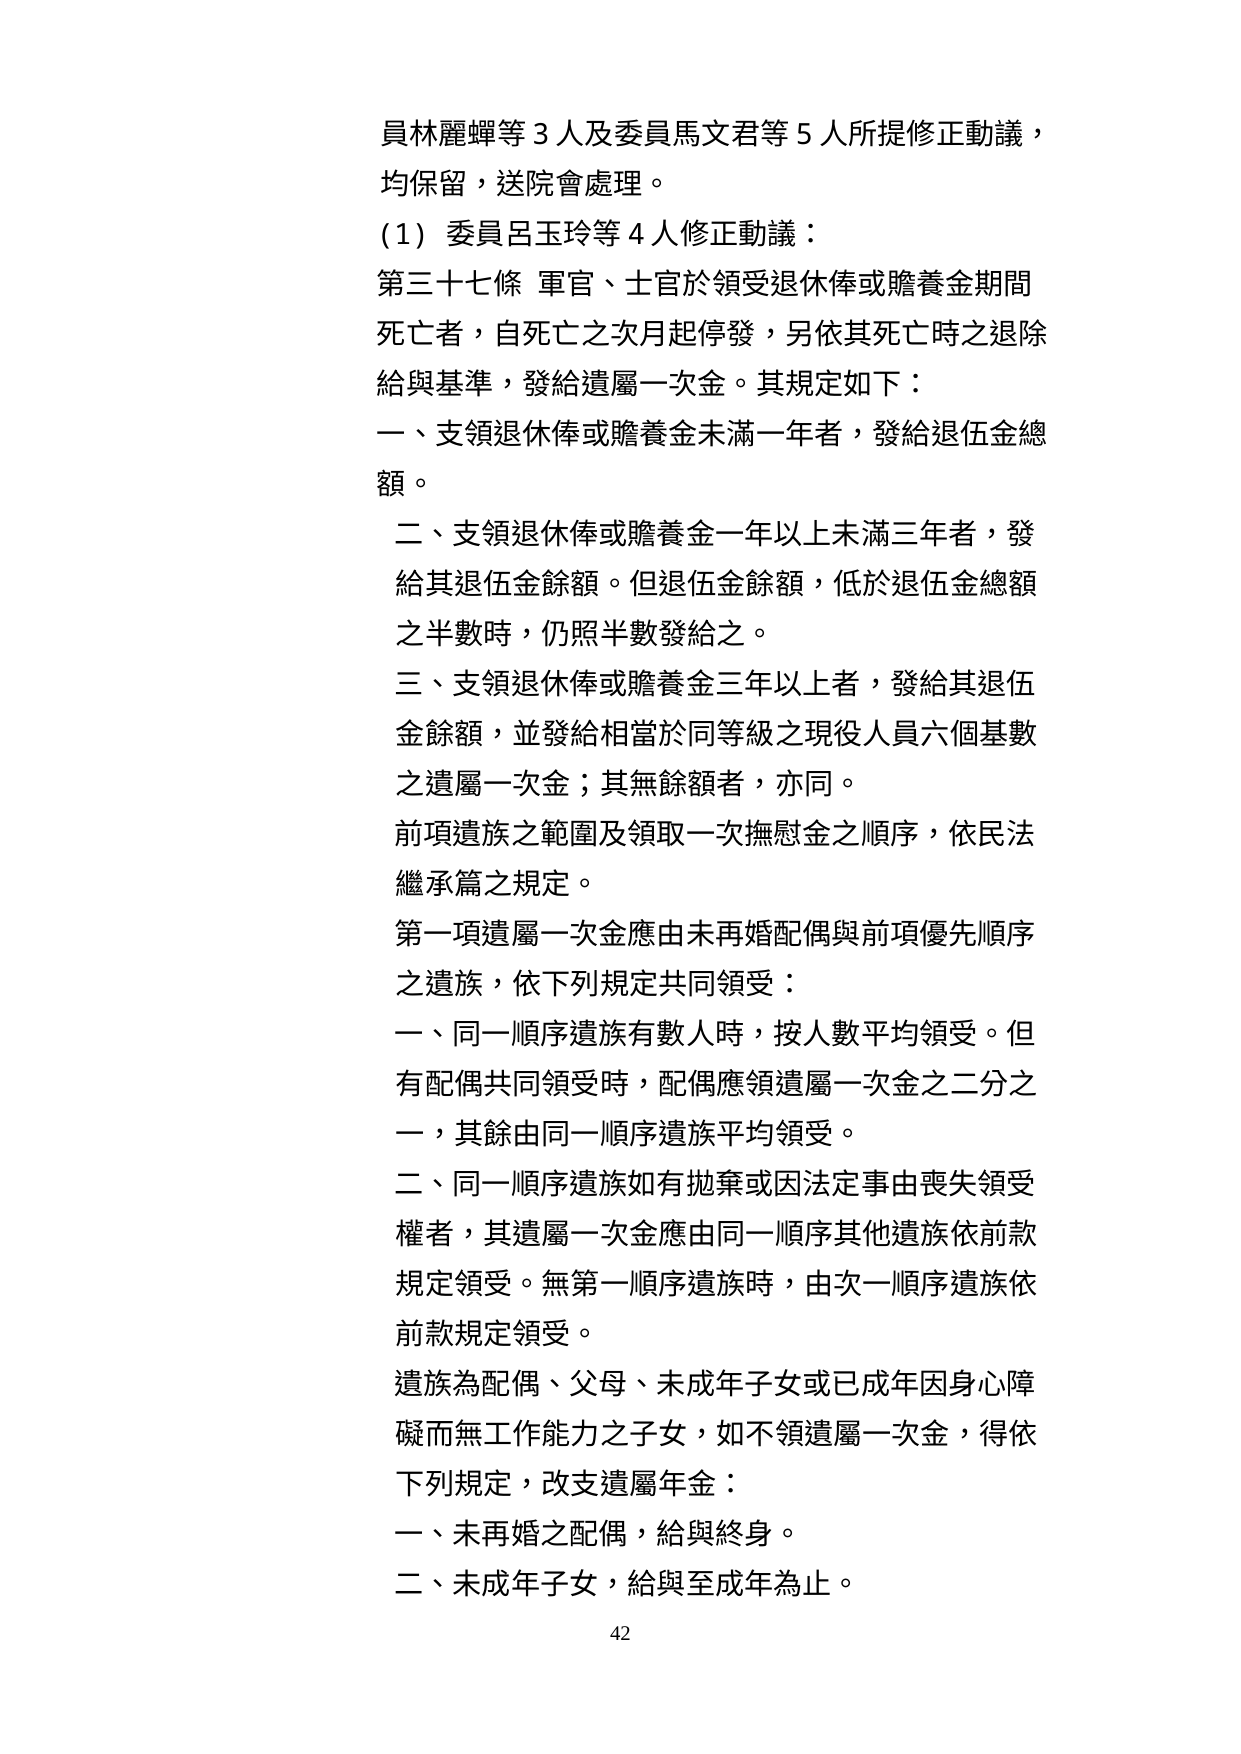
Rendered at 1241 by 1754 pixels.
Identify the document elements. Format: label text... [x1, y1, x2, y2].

text 第三十七條 軍官、士官於領受退休俸或贍養金期間死亡者，自死亡之次月起停發，另依其死亡時之退除給與基準，發給遺屬一次金。其規定如下： 一、支領退休俸或贍養金未滿一年者，發給退伍金總額。 [376, 255, 1053, 505]
text 前項遺族之範圍及領取一次撫慰金之順序，依民法繼承篇之規定。 [394, 805, 1053, 905]
text 一、同一順序遺族有數人時，按人數平均領受。但有配偶共同領受時，配偶應領遺屬一次金之二分之一，其餘由同一順序遺族平均領受。 [394, 1005, 1053, 1155]
text 員林麗蟬等3人及委員馬文君等5人所提修正動議，均保留，送院會處理。 [334, 105, 1053, 205]
text (1) 委員呂玉玲等4人修正動議： [376, 205, 1053, 255]
text 三、支領退休俸或贍養金三年以上者，發給其退伍金餘額，並發給相當於同等級之現役人員六個基數之遺屬一次金；其無餘額者，亦同。 [394, 655, 1053, 805]
text 遺族為配偶、父母、未成年子女或已成年因身心障礙而無工作能力之子女，如不領遺屬一次金，得依下列規定，改支遺屬年金： [394, 1355, 1053, 1505]
text 一、未再婚之配偶，給與終身。 [394, 1505, 1053, 1555]
text 二、未成年子女，給與至成年為止。 [394, 1555, 1053, 1605]
text 第一項遺屬一次金應由未再婚配偶與前項優先順序之遺族，依下列規定共同領受： [394, 905, 1053, 1005]
text 二、同一順序遺族如有拋棄或因法定事由喪失領受權者，其遺屬一次金應由同一順序其他遺族依前款規定領受。無第一順序遺族時，由次一順序遺族依前款規定領受。 [394, 1155, 1053, 1355]
text 二、支領退休俸或贍養金一年以上未滿三年者，發給其退伍金餘額。但退伍金餘額，低於退伍金總額之半數時，仍照半數發給之。 [394, 505, 1053, 655]
